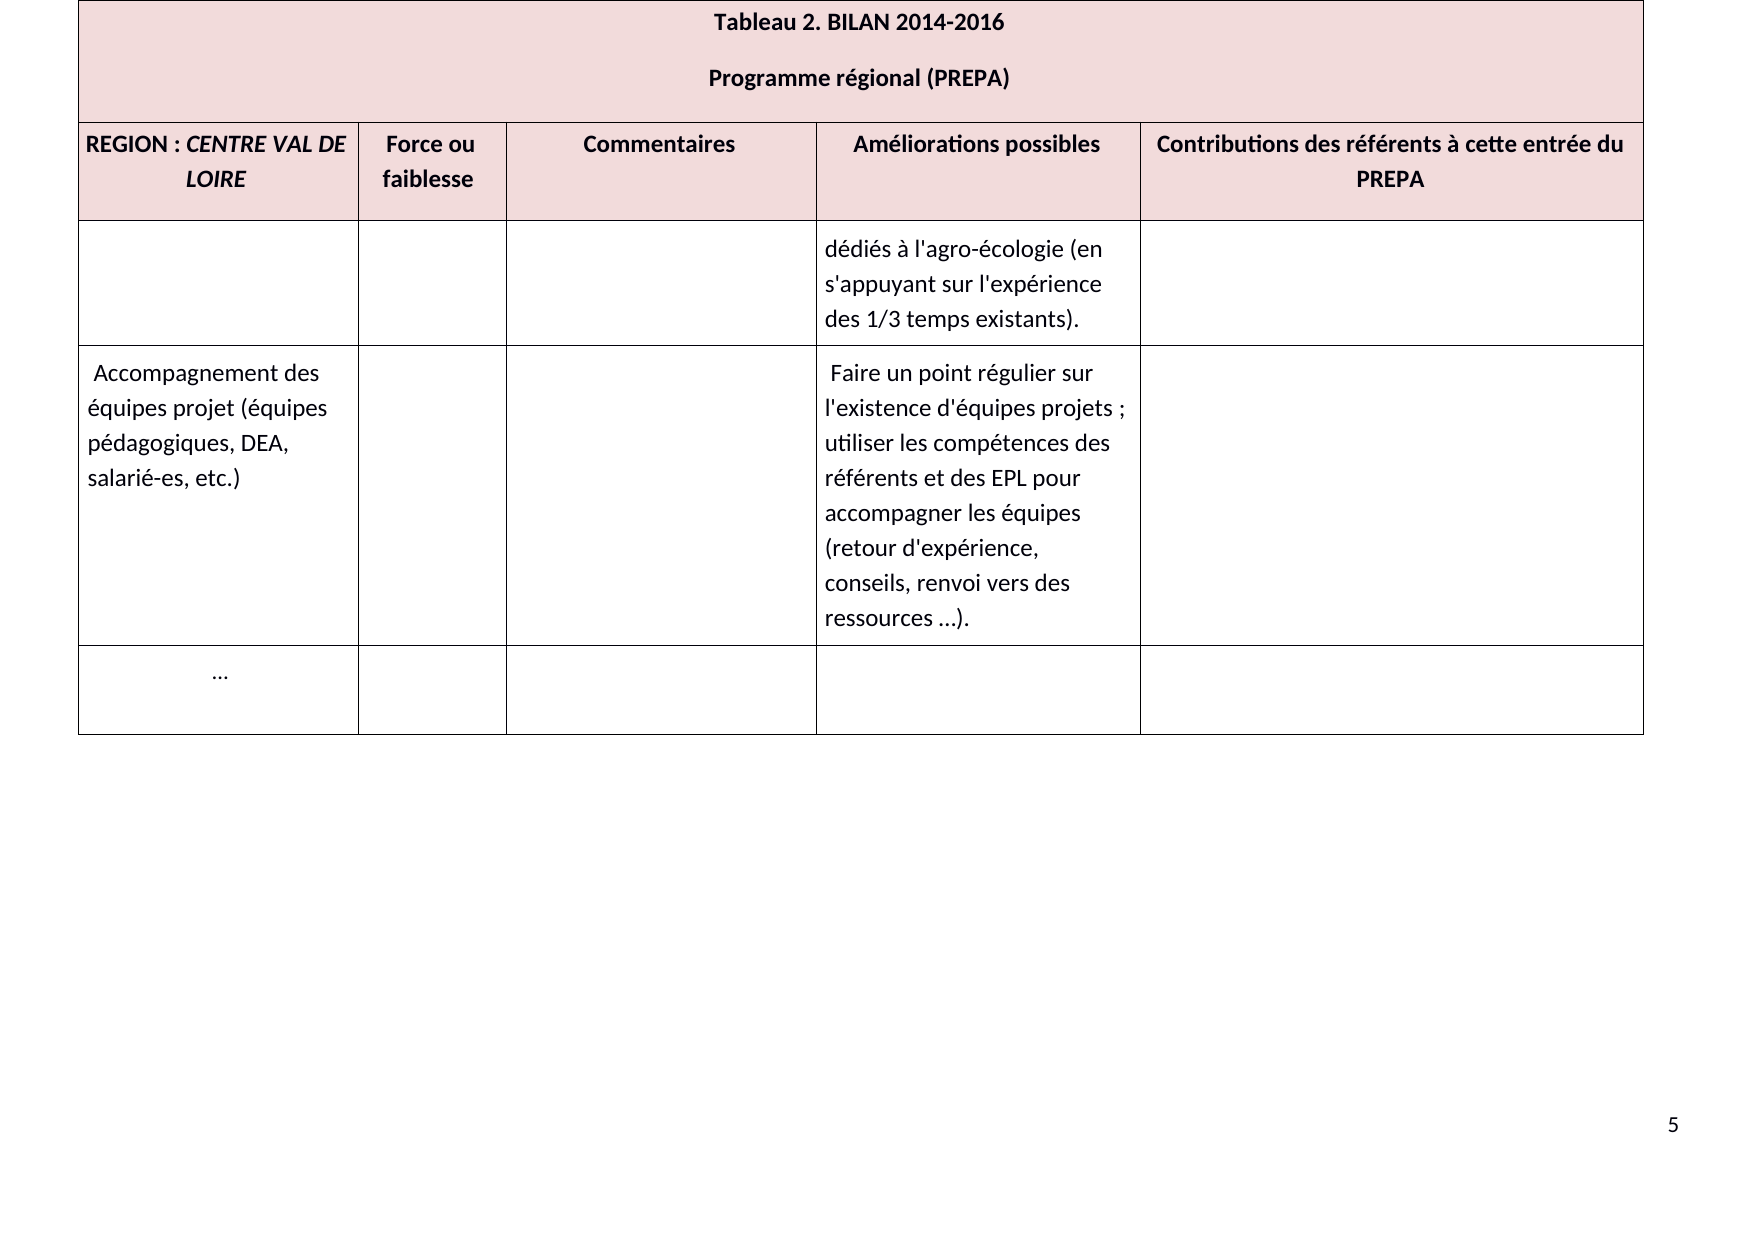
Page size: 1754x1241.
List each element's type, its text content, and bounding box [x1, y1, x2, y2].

table_cell Force ou faiblesse [359, 123, 506, 220]
table_cell … [79, 646, 358, 733]
table_cell Accompagnement des équipes projet (équipes pédagogiques, DEA, salarié-es, etc.) [79, 346, 358, 645]
table_cell [1141, 646, 1643, 733]
table_header Tableau 2. BILAN 2014-2016 Programme régional (PREPA) [79, 1, 1643, 122]
table_cell [79, 221, 358, 345]
table_cell [1141, 221, 1643, 345]
table_cell [359, 646, 506, 733]
table_cell [359, 346, 506, 645]
table_cell Contributions des référents à cette entrée du PREPA [1141, 123, 1643, 220]
table_cell [507, 221, 816, 345]
table_cell [1141, 346, 1643, 645]
table_cell [507, 646, 816, 733]
table_cell REGION : CENTRE VAL DE LOIRE [79, 123, 358, 220]
table_cell Améliorations possibles [817, 123, 1140, 220]
table_cell [817, 646, 1140, 733]
table_cell Faire un point régulier sur l'existence d'équipes projets ; utiliser les compétences des référents et des EPL pour accompagner les équipes (retour d'expérience, conseils, renvoi vers des ressources …). [817, 346, 1140, 645]
table_cell [507, 346, 816, 645]
table_cell [359, 221, 506, 345]
table_cell Commentaires [507, 123, 816, 220]
table_cell dédiés à l'agro-écologie (en s'appuyant sur l'expérience des 1/3 temps existants). [817, 221, 1140, 345]
